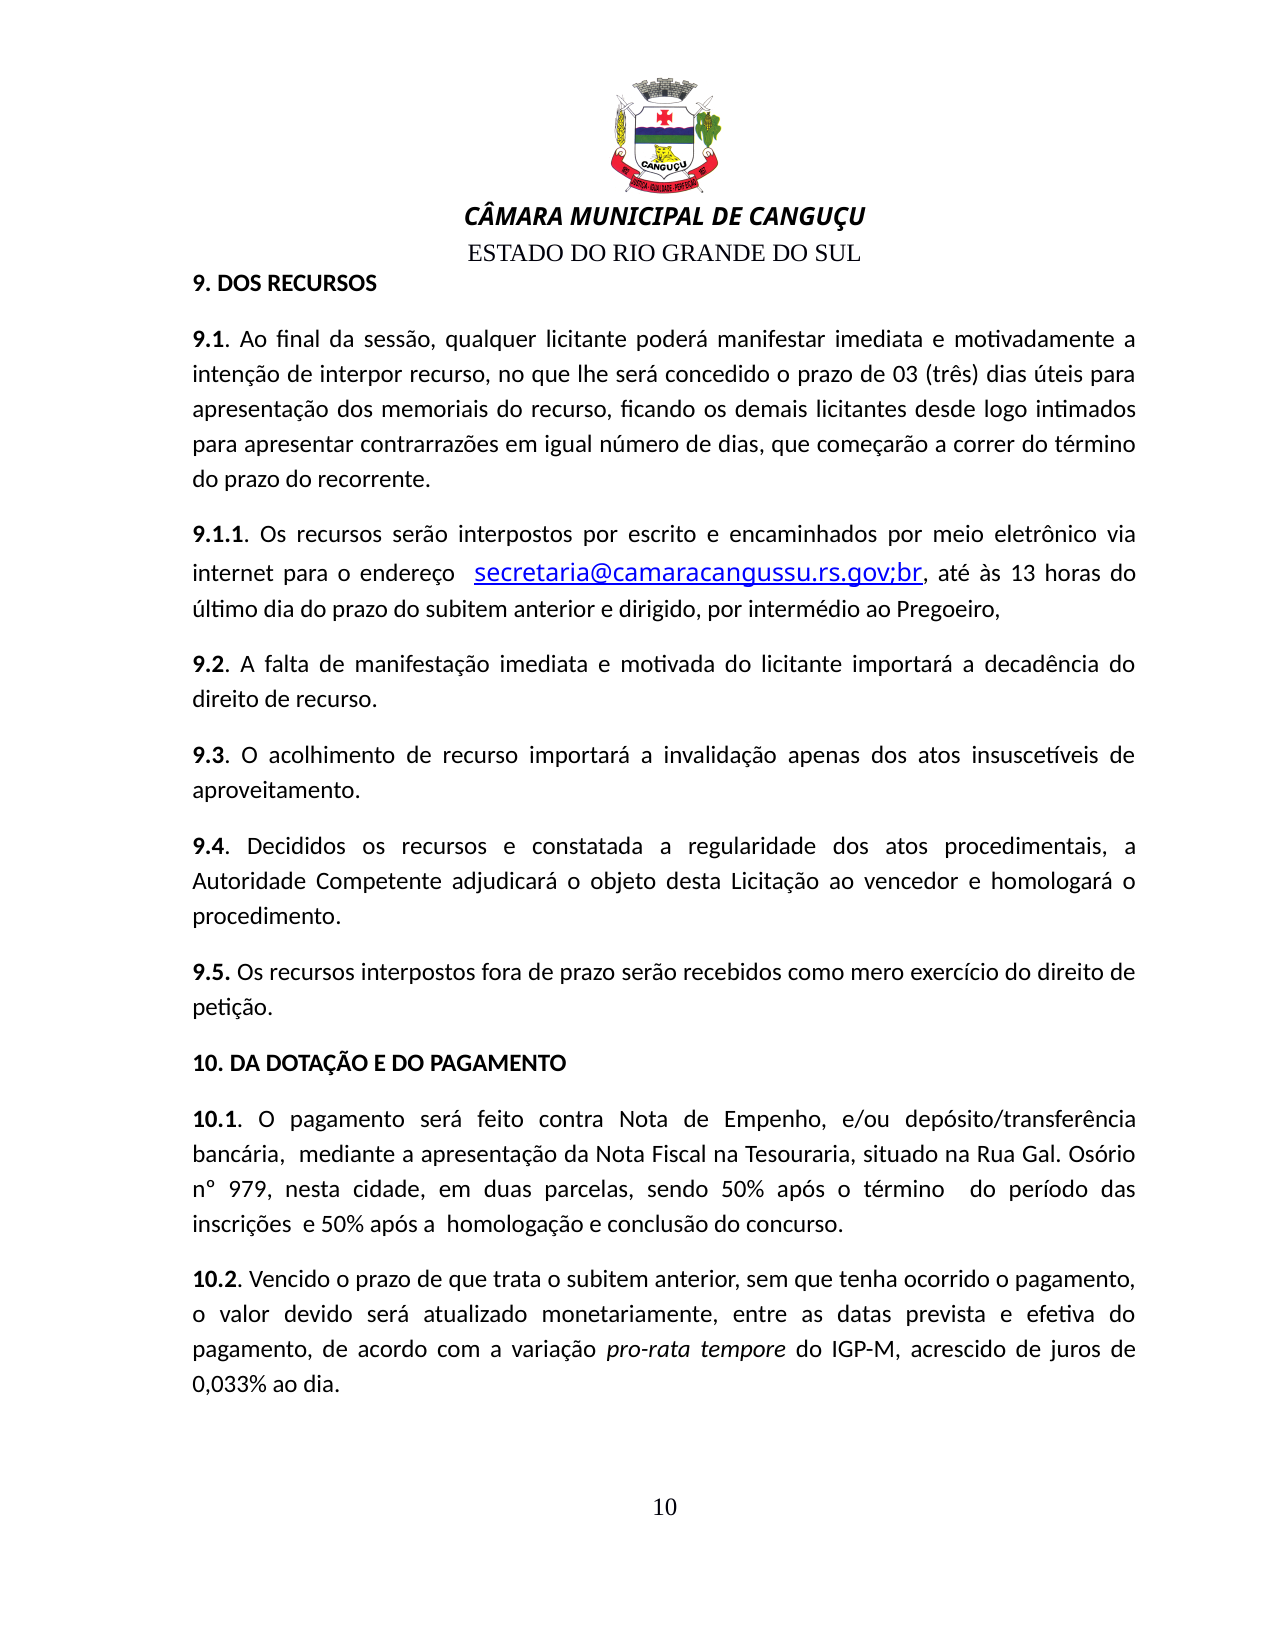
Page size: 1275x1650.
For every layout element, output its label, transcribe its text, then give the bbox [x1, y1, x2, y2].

text 9.3. O acolhimento de recurso importará a invalidação apenas dos atos insuscetíveis de aproveitamento. [192, 739, 1137, 805]
text 10.2. Vencido o prazo de que trata o subitem anterior, sem que tenha ocorrido o pagamento, o valor devido será atualizado monetariamente, entre as datas prevista e efetiva do pagamento, de acordo com a variação pro-rata tempore do IGP-M, acrescido de juros de 0,033% ao dia. [192, 1264, 1137, 1399]
text 10. DA DOTAÇÃO E DO PAGAMENTO [192, 1047, 1137, 1077]
text 9.5. Os recursos interpostos fora de prazo serão recebidos como mero exercício do direito de petição. [192, 956, 1137, 1022]
text 9. DOS RECURSOS [192, 267, 1137, 297]
text 9.1. Ao final da sessão, qualquer licitante poderá manifestar imediata e motivadamente a intenção de interpor recurso, no que lhe será concedido o prazo de 03 (três) dias úteis para apresentação dos memoriais do recurso, ficando os demais licitantes desde logo intimados para apresentar contrarrazões em igual número de dias, que começarão a correr do término do prazo do recorrente. [192, 323, 1137, 493]
text 9.1.1. Os recursos serão interpostos por escrito e encaminhados por meio eletrônico via internet para o endereço secretaria@camaracangussu.rs.gov;br, até às 13 horas do último dia do prazo do subitem anterior e dirigido, por intermédio ao Pregoeiro, [192, 519, 1137, 623]
text 10.1. O pagamento será feito contra Nota de Empenho, e/ou depósito/transferência bancária, mediante a apresentação da Nota Fiscal na Tesouraria, situado na Rua Gal. Osório nº 979, nesta cidade, em duas parcelas, sendo 50% após o término do período das inscrições e 50% após a homologação e conclusão do concurso. [192, 1103, 1137, 1238]
text 9.4. Decididos os recursos e constatada a regularidade dos atos procedimentais, a Autoridade Competente adjudicará o objeto desta Licitação ao vencedor e homologará o procedimento. [192, 830, 1137, 931]
text 9.2. A falta de manifestação imediata e motivada do licitante importará a decadência do direito de recurso. [192, 649, 1137, 714]
